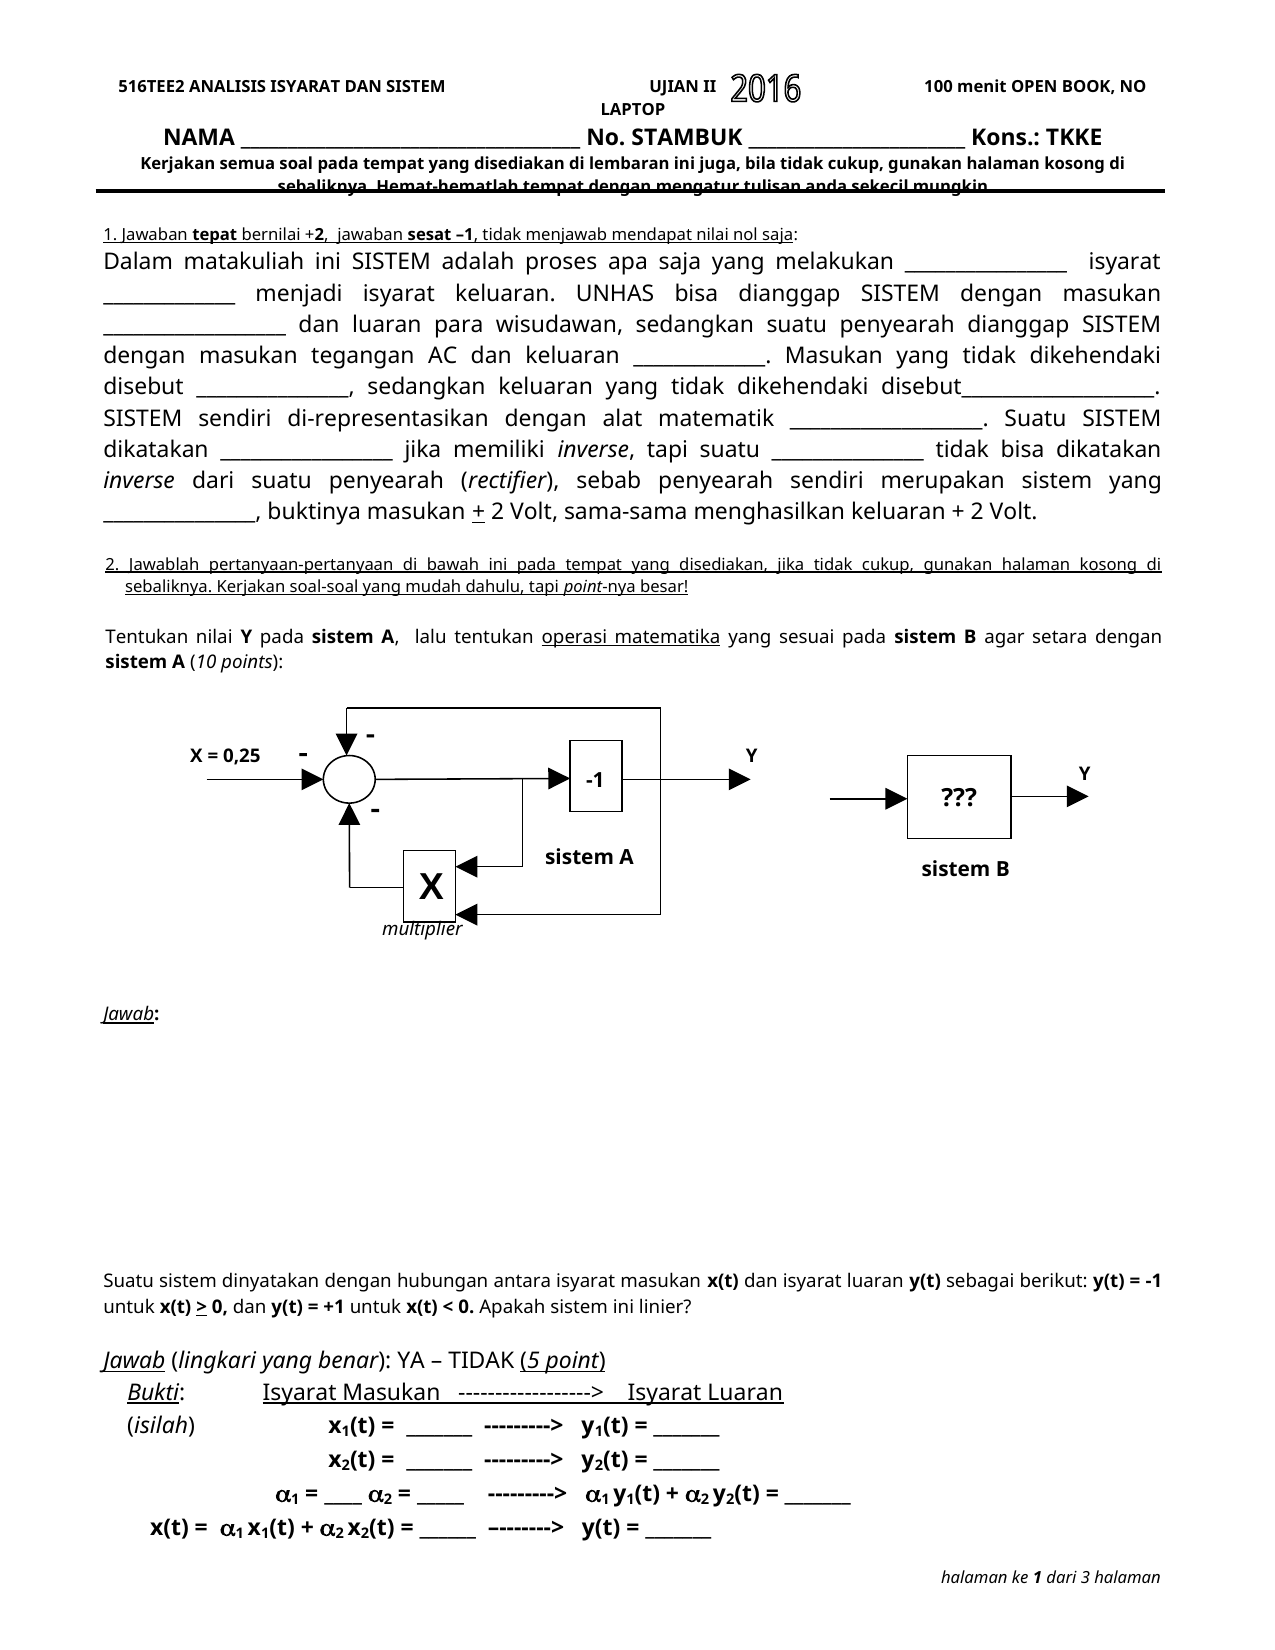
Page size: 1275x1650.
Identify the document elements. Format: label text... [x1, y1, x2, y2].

text Bukti: Isyarat Masukan ------------------> Isyarat Luaran [103, 1375, 1162, 1407]
text Jawab (lingkari yang benar): YA – TIDAK (5 point) [103, 1344, 1162, 1375]
text (isilah) x1(t) = _______ ---------> y1(t) = _______ [103, 1407, 1162, 1441]
text Dalam matakuliah ini SISTEM adalah proses apa saja yang melakukan ________________ isyarat _____________ menjadi isyarat keluaran. UNHAS bisa dianggap SISTEM dengan masukan __________________ dan luaran para wisudawan, sedangkan suatu penyearah dianggap SISTEM dengan masukan tegangan AC dan keluaran _____________. Masukan yang tidak dikehendaki disebut _______________, sedangkan keluaran yang tidak dikehendaki disebut___________________. SISTEM sendiri di-representasikan dengan alat matematik ___________________. Suatu SISTEM dikatakan _________________ jika memiliki inverse, tapi suatu _______________ tidak bisa dikatakan inverse dari suatu penyearah (rectifier), sebab penyearah sendiri merupakan sistem yang _______________, buktinya masukan + 2 Volt, sama-sama menghasilkan keluaran + 2 Volt. [103, 245, 1162, 527]
text sebaliknya. Kerjakan soal-soal yang mudah dahulu, tapi point-nya besar! [105, 573, 1162, 597]
text Tentukan nilai Y pada sistem A, lalu tentukan operasi matematika yang sesuai pada sistem B agar setara dengan sistem A (10 points): [105, 623, 1162, 674]
text 2. Jawablah pertanyaan-pertanyaan di bawah ini pada tempat yang disediakan, jika tidak cukup, gunakan halaman kosong di [105, 552, 1162, 571]
text Jawab: [103, 1001, 1162, 1026]
text x2(t) = _______ ---------> y2(t) = _______ [103, 1441, 1162, 1475]
text x(t) = 1 x1(t) + 2 x2(t) = ______ –-------> y(t) = _______ [103, 1509, 1162, 1543]
text Suatu sistem dinyatakan dengan hubungan antara isyarat masukan x(t) dan isyarat luaran y(t) sebagai berikut: y(t) = -1 untuk x(t) > 0, dan y(t) = +1 untuk x(t) < 0. Apakah sistem ini linier? [103, 1268, 1162, 1319]
text 1 = ____ 2 = _____ ---------> 1 y1(t) + 2 y2(t) = _______ [103, 1475, 1162, 1509]
text 1. Jawaban tepat bernilai +2, jawaban sesat –1, tidak menjawab mendapat nilai nol saja: [103, 223, 1162, 245]
